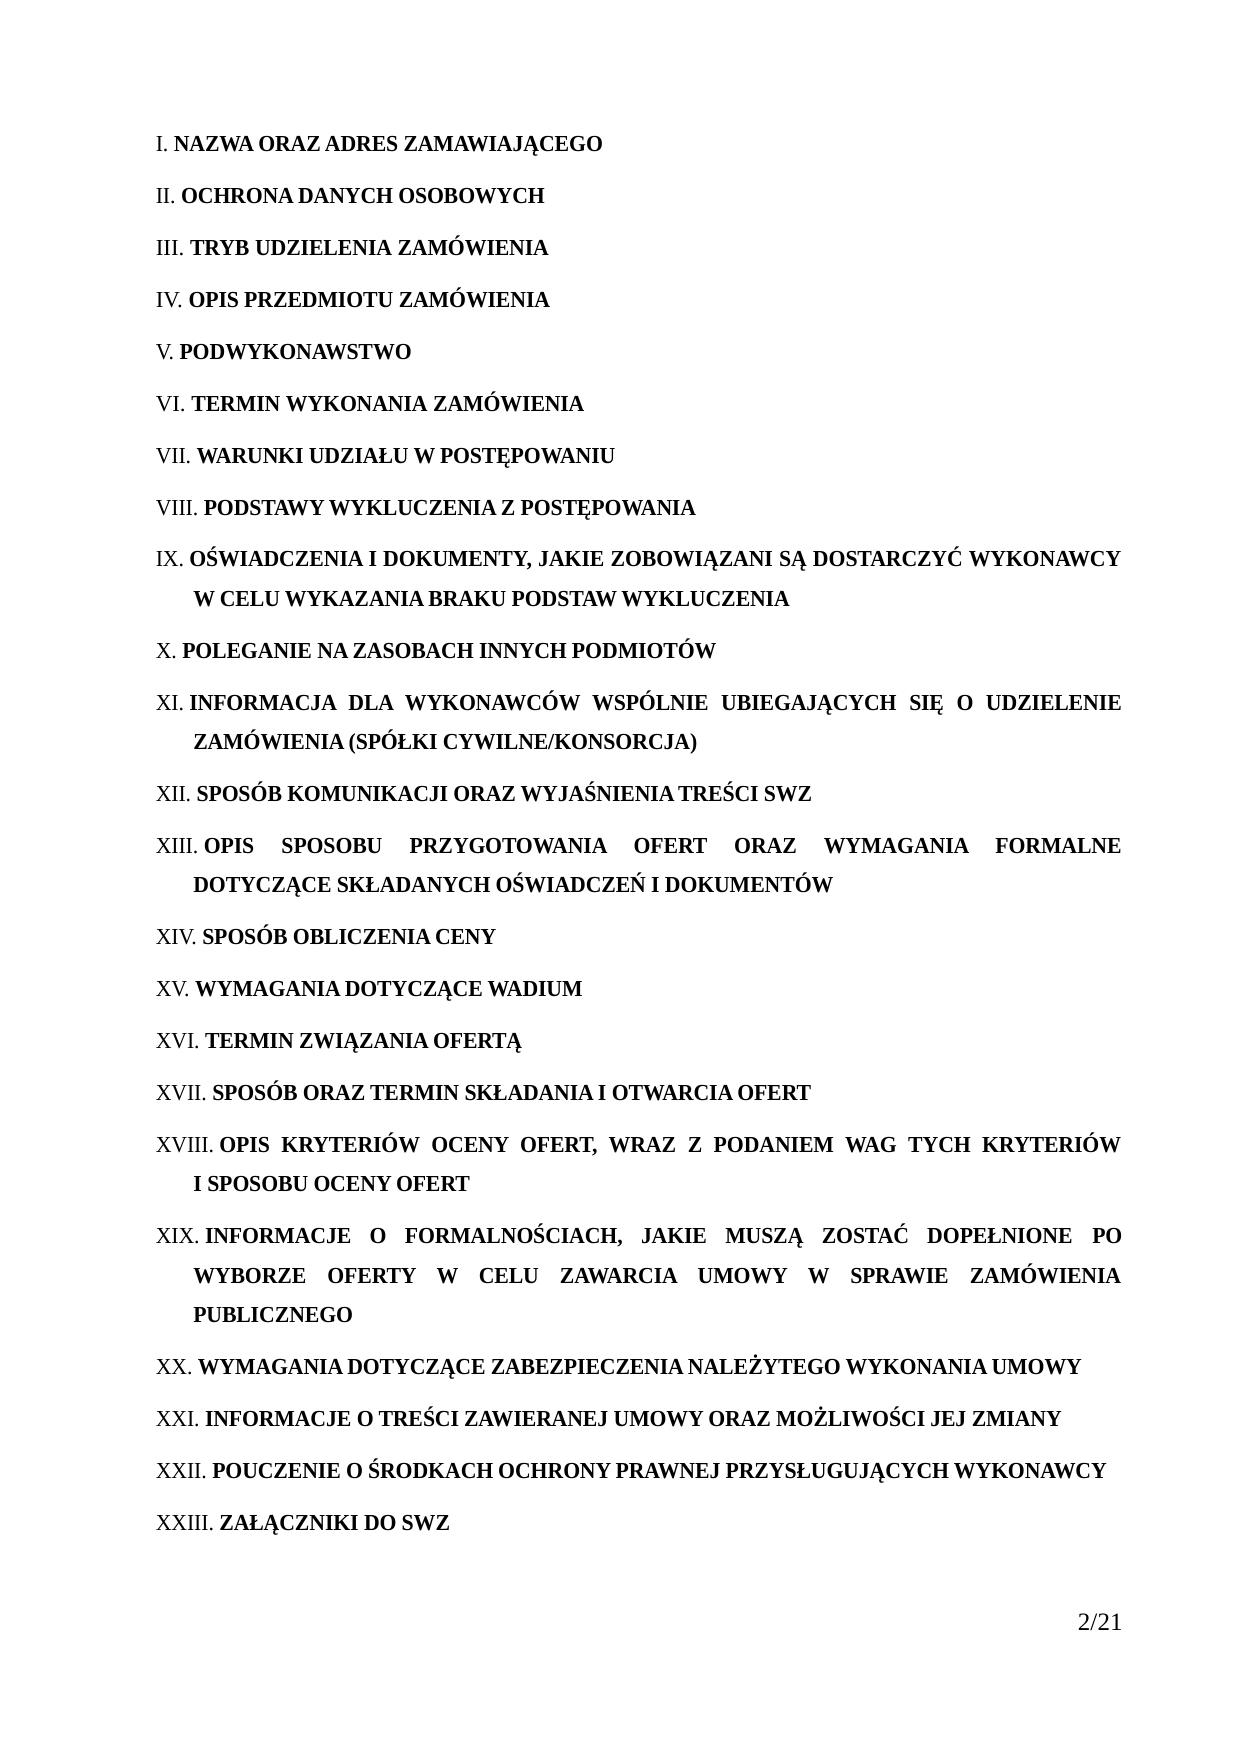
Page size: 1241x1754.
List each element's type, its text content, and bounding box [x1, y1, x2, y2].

list ZAŁĄCZNIKI DO SWZ [156, 1509, 1122, 1535]
list OPIS KRYTERIÓW OCENY OFERT, WRAZ Z PODANIEM WAG TYCH KRYTERIÓW I SPOSOBU OCENY OFERT [156, 1131, 1122, 1197]
list SPOSÓB OBLICZENIA CENY [156, 923, 1122, 950]
list OPIS SPOSOBU PRZYGOTOWANIA OFERT ORAZ WYMAGANIA FORMALNE DOTYCZĄCE SKŁADANYCH OŚWIADCZEŃ I DOKUMENTÓW [156, 832, 1122, 898]
list WYMAGANIA DOTYCZĄCE ZABEZPIECZENIA NALEŻYTEGO WYKONANIA UMOWY [156, 1353, 1122, 1379]
list INFORMACJA DLA WYKONAWCÓW WSPÓLNIE UBIEGAJĄCYCH SIĘ O UDZIELENIE ZAMÓWIENIA (SPÓŁKI CYWILNE/KONSORCJA) [156, 689, 1122, 754]
list POLEGANIE NA ZASOBACH INNYCH PODMIOTÓW [156, 637, 1122, 663]
list OŚWIADCZENIA I DOKUMENTY, JAKIE ZOBOWIĄZANI SĄ DOSTARCZYĆ WYKONAWCY W CELU WYKAZANIA BRAKU PODSTAW WYKLUCZENIA [156, 546, 1122, 611]
list SPOSÓB KOMUNIKACJI ORAZ WYJAŚNIENIA TREŚCI SWZ [156, 780, 1122, 806]
list TERMIN WYKONANIA ZAMÓWIENIA [156, 390, 1122, 416]
list SPOSÓB ORAZ TERMIN SKŁADANIA I OTWARCIA OFERT [156, 1079, 1122, 1105]
list PODSTAWY WYKLUCZENIA Z POSTĘPOWANIA [156, 494, 1122, 520]
list WYMAGANIA DOTYCZĄCE WADIUM [156, 975, 1122, 1002]
list NAZWA ORAZ ADRES ZAMAWIAJĄCEGO [156, 131, 1122, 157]
list TRYB UDZIELENIA ZAMÓWIENIA [156, 234, 1122, 261]
list POUCZENIE O ŚRODKACH OCHRONY PRAWNEJ PRZYSŁUGUJĄCYCH WYKONAWCY [156, 1457, 1122, 1483]
list INFORMACJE O TREŚCI ZAWIERANEJ UMOWY ORAZ MOŻLIWOŚCI JEJ ZMIANY [156, 1405, 1122, 1431]
list PODWYKONAWSTWO [156, 338, 1122, 364]
list OCHRONA DANYCH OSOBOWYCH [156, 182, 1122, 209]
list OPIS PRZEDMIOTU ZAMÓWIENIA [156, 286, 1122, 312]
list TERMIN ZWIĄZANIA OFERTĄ [156, 1027, 1122, 1053]
list WARUNKI UDZIAŁU W POSTĘPOWANIU [156, 442, 1122, 468]
list INFORMACJE O FORMALNOŚCIACH, JAKIE MUSZĄ ZOSTAĆ DOPEŁNIONE PO WYBORZE OFERTY W CELU ZAWARCIA UMOWY W SPRAWIE ZAMÓWIENIA PUBLICZNEGO [156, 1222, 1122, 1327]
